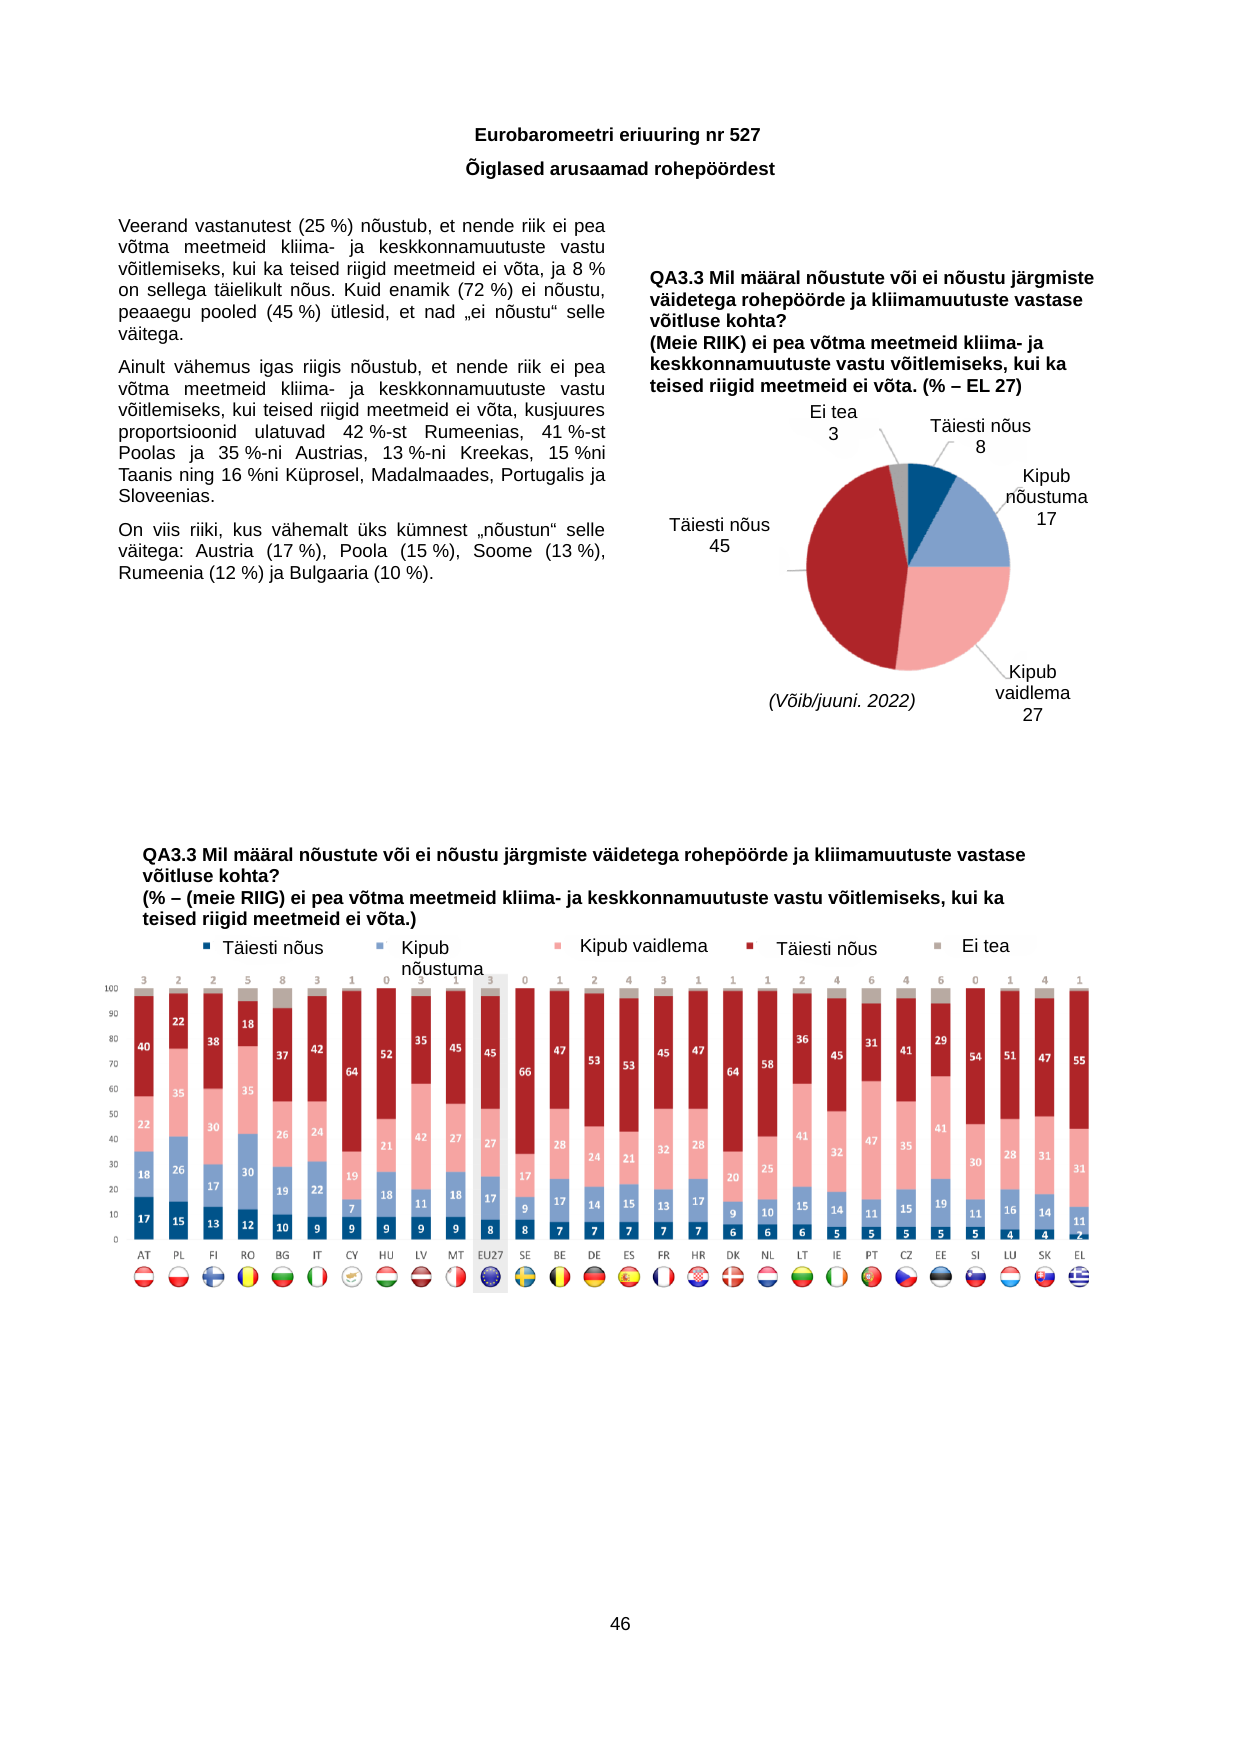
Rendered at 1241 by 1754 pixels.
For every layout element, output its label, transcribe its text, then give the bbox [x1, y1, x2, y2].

picture [99, 935, 1089, 1293]
text On viis riiki, kus vähemalt üks kümnest „nõustun“ selle väitega: Austria (17 %), Poola (15 %), Soome (13 %), Rumeenia (12 %) ja Bulgaaria (10 %). [118, 518, 605, 583]
picture [779, 418, 1027, 691]
text Veerand vastanutest (25 %) nõustub, et nende riik ei pea võtma meetmeid kliima- ja keskkonnamuutuste vastu võitlemiseks, kui ka teised riigid meetmeid ei võta, ja 8 % on sellega täielikult nõus. Kuid enamik (72 %) ei nõustu, peaaegu pooled (45 %) ütlesid, et nad „ei nõustu“ selle väitega. [118, 214, 605, 344]
text Ainult vähemus igas riigis nõustub, et nende riik ei pea võtma meetmeid kliima- ja keskkonnamuutuste vastu võitlemiseks, kui teised riigid meetmeid ei võta, kusjuures proportsioonid ulatuvad 42 %-st Rumeenias, 41 %-st Poolas ja 35 %-ni Austrias, 13 %-ni Kreekas, 15 %ni Taanis ning 16 %ni Küprosel, Madalmaades, Portugalis ja Sloveenias. [118, 356, 605, 507]
